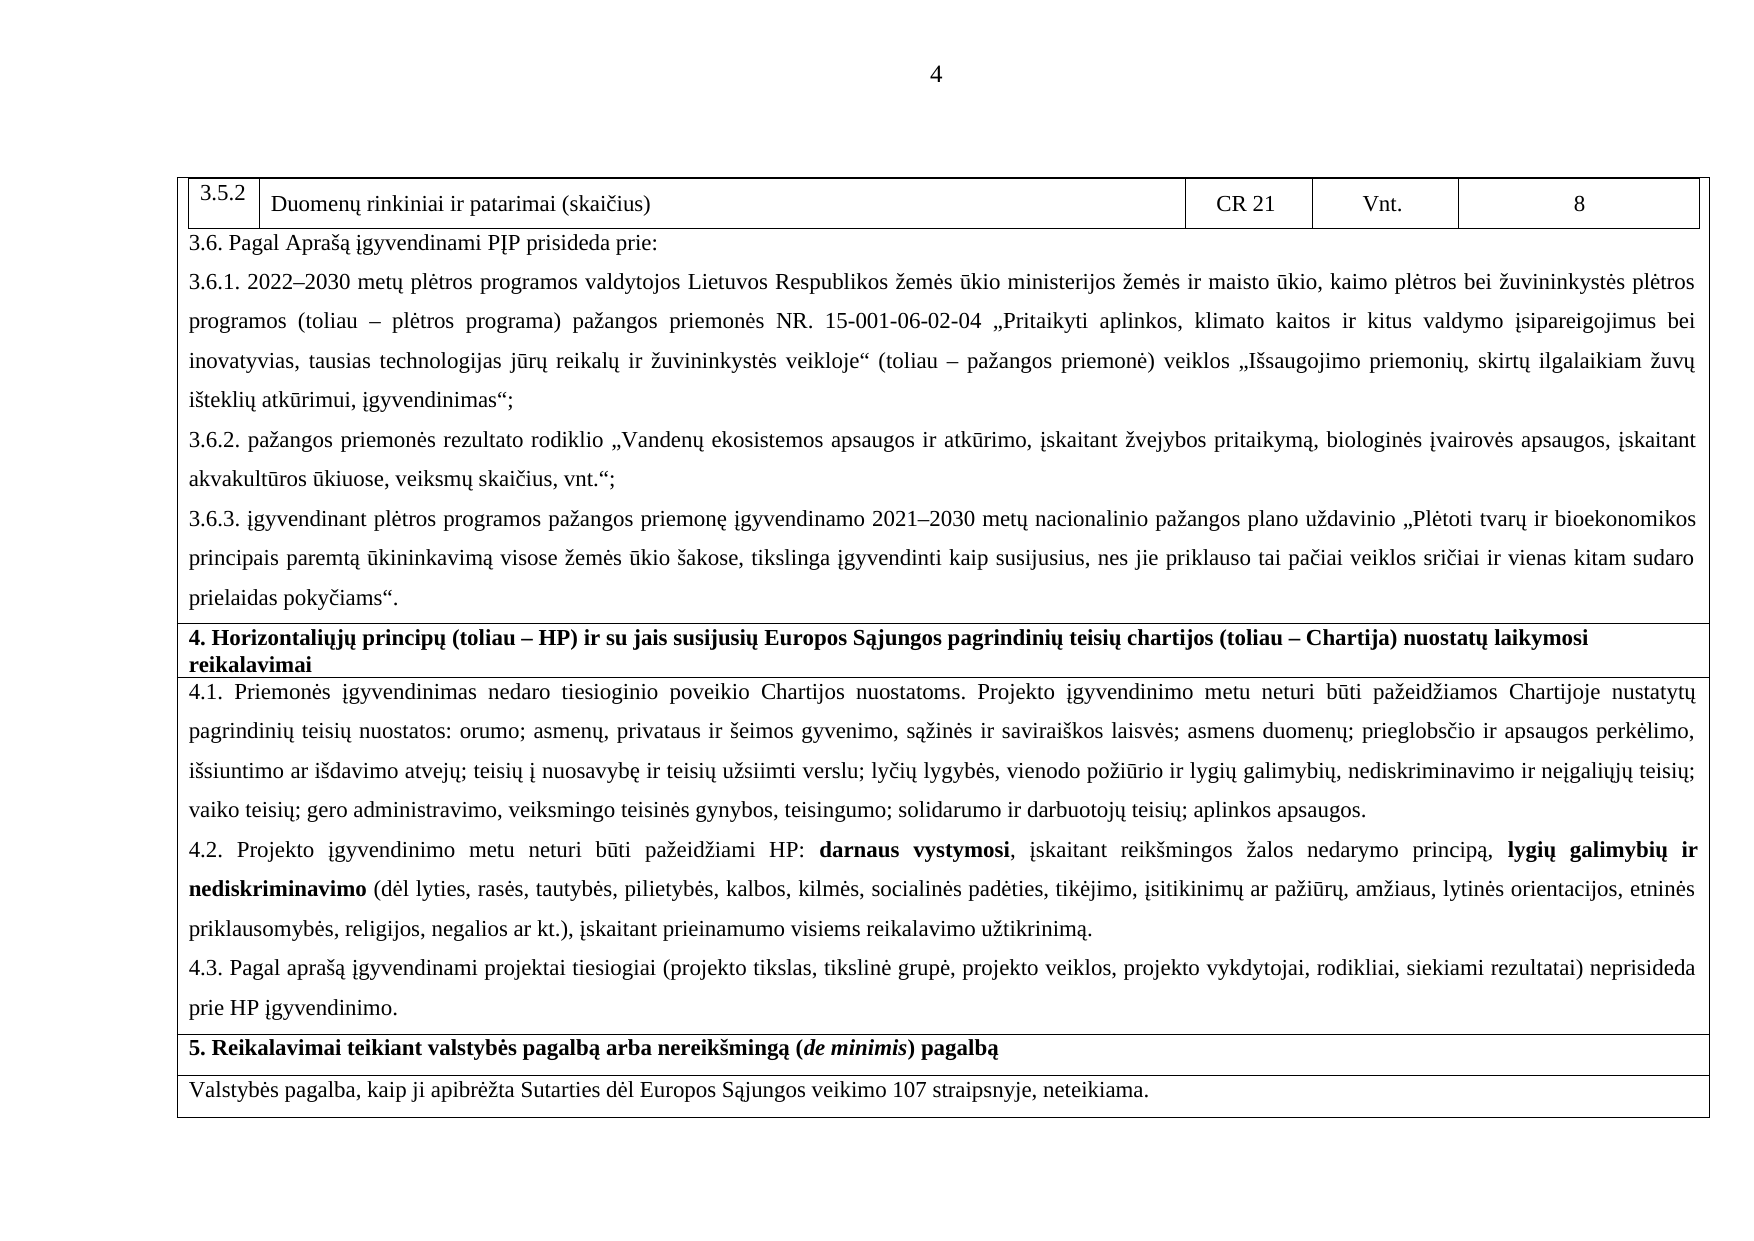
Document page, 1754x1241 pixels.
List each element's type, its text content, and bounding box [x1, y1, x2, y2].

table_cell 5. Reikalavimai teikiant valstybės pagalbą arba nereikšmingą (de minimis) pagalbą [178, 1035, 1709, 1075]
table_cell 4. Horizontaliųjų principų (toliau – HP) ir su jais susijusių Europos Sąjungos pagrindinių teisių chartijos (toliau – Chartija) nuostatų laikymosi reikalavimai [178, 624, 1709, 677]
table_cell Valstybės pagalba, kaip ji apibrėžta Sutarties dėl Europos Sąjungos veikimo 107 straipsnyje, neteikiama. [178, 1076, 1709, 1117]
table_cell 8 [1459, 179, 1699, 227]
table_cell Vnt. [1313, 179, 1458, 227]
table_cell Duomenų rinkiniai ir patarimai (skaičius) [260, 179, 1185, 227]
table_cell 3.6. Pagal Aprašą įgyvendinami PĮP prisideda prie: 3.6.1. 2022–2030 metų plėtros programos valdytojos Lietuvos Respublikos žemės ūkio ministerijos žemės ir maisto ūkio, kaimo plėtros bei žuvininkystės plėtros programos (toliau – plėtros programa) pažangos priemonės NR. 15-001-06-02-04 „Pritaikyti aplinkos, klimato kaitos ir kitus valdymo įsipareigojimus bei inovatyvias, tausias technologijas jūrų reikalų ir žuvininkystės veikloje“ (toliau – pažangos priemonė) veiklos „Išsaugojimo priemonių, skirtų ilgalaikiam žuvų išteklių atkūrimui, įgyvendinimas“; 3.6.2. pažangos priemonės rezultato rodiklio „Vandenų ekosistemos apsaugos ir atkūrimo, įskaitant žvejybos pritaikymą, biologinės įvairovės apsaugos, įskaitant akvakultūros ūkiuose, veiksmų skaičius, vnt.“; 3.6.3. įgyvendinant plėtros programos pažangos priemonę įgyvendinamo 2021–2030 metų nacionalinio pažangos plano uždavinio „Plėtoti tvarų ir bioekonomikos principais paremtą ūkininkavimą visose žemės ūkio šakose, tikslinga įgyvendinti kaip susijusius, nes jie priklauso tai pačiai veiklos sričiai ir vienas kitam sudaro prielaidas pokyčiams“. [178, 178, 1709, 623]
table_cell 4.1. Priemonės įgyvendinimas nedaro tiesioginio poveikio Chartijos nuostatoms. Projekto įgyvendinimo metu neturi būti pažeidžiamos Chartijoje nustatytų pagrindinių teisių nuostatos: orumo; asmenų, privataus ir šeimos gyvenimo, sąžinės ir saviraiškos laisvės; asmens duomenų; prieglobsčio ir apsaugos perkėlimo, išsiuntimo ar išdavimo atvejų; teisių į nuosavybę ir teisių užsiimti verslu; lyčių lygybės, vienodo požiūrio ir lygių galimybių, nediskriminavimo ir neįgaliųjų teisių; vaiko teisių; gero administravimo, veiksmingo teisinės gynybos, teisingumo; solidarumo ir darbuotojų teisių; aplinkos apsaugos. 4.2. Projekto įgyvendinimo metu neturi būti pažeidžiami HP: darnaus vystymosi, įskaitant reikšmingos žalos nedarymo principą, lygių galimybių ir nediskriminavimo (dėl lyties, rasės, tautybės, pilietybės, kalbos, kilmės, socialinės padėties, tikėjimo, įsitikinimų ar pažiūrų, amžiaus, lytinės orientacijos, etninės priklausomybės, religijos, negalios ar kt.), įskaitant prieinamumo visiems reikalavimo užtikrinimą. 4.3. Pagal aprašą įgyvendinami projektai tiesiogiai (projekto tikslas, tikslinė grupė, projekto veiklos, projekto vykdytojai, rodikliai, siekiami rezultatai) neprisideda prie HP įgyvendinimo. [178, 678, 1709, 1033]
table_cell 3.5.2 [189, 179, 259, 227]
table_cell CR 21 [1186, 179, 1312, 227]
